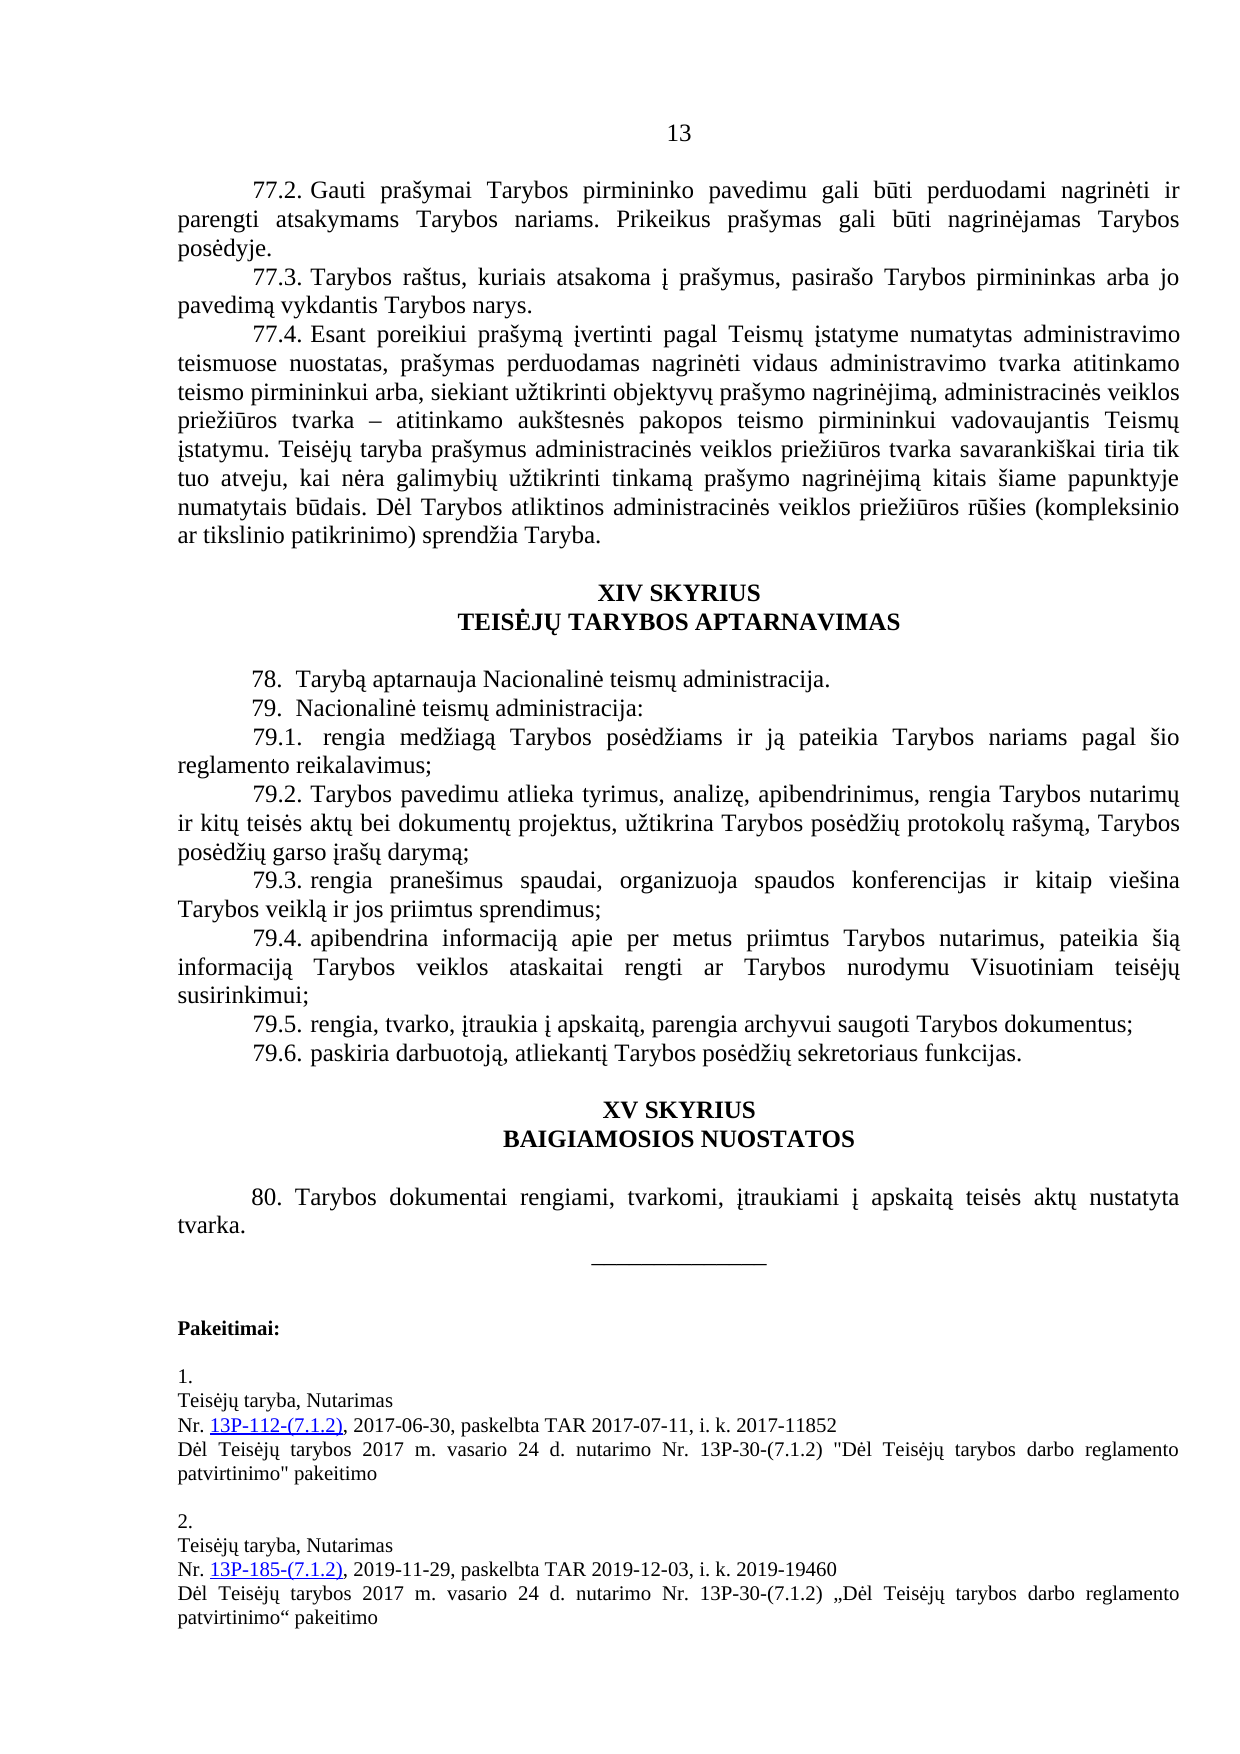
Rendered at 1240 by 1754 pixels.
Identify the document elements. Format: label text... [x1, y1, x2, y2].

text 77.2. Gauti prašymai Tarybos pirmininko pavedimu gali būti perduodami nagrinėti ir parengti atsakymams Tarybos nariams. Prikeikus prašymas gali būti nagrinėjamas Tarybos posėdyje. [177, 176, 1181, 262]
text XV SKYRIUS [177, 1096, 1181, 1124]
text 79.3. rengia pranešimus spaudai, organizuoja spaudos konferencijas ir kitaip viešina Tarybos veiklą ir jos priimtus sprendimus; [177, 866, 1181, 923]
text 1. [177, 1364, 1181, 1388]
text ______________ [177, 1239, 1181, 1268]
text TEISĖJŲ TARYBOS APTARNAVIMAS [177, 607, 1181, 636]
text 77.3. Tarybos raštus, kuriais atsakoma į prašymus, pasirašo Tarybos pirmininkas arba jo pavedimą vykdantis Tarybos narys. [177, 262, 1181, 319]
text 77.4. Esant poreikiui prašymą įvertinti pagal Teismų įstatyme numatytas administravimo teismuose nuostatas, prašymas perduodamas nagrinėti vidaus administravimo tvarka atitinkamo teismo pirmininkui arba, siekiant užtikrinti objektyvų prašymo nagrinėjimą, administracinės veiklos priežiūros tvarka – atitinkamo aukštesnės pakopos teismo pirmininkui vadovaujantis Teismų įstatymu. Teisėjų taryba prašymus administracinės veiklos priežiūros tvarka savarankiškai tiria tik tuo atveju, kai nėra galimybių užtikrinti tinkamą prašymo nagrinėjimą kitais šiame papunktyje numatytais būdais. Dėl Tarybos atliktinos administracinės veiklos priežiūros rūšies (kompleksinio ar tikslinio patikrinimo) sprendžia Taryba. [177, 319, 1181, 549]
text 79.6. paskiria darbuotoją, atliekantį Tarybos posėdžių sekretoriaus funkcijas. [177, 1038, 1181, 1067]
text 79.2. Tarybos pavedimu atlieka tyrimus, analizę, apibendrinimus, rengia Tarybos nutarimų ir kitų teisės aktų bei dokumentų projektus, užtikrina Tarybos posėdžių protokolų rašymą, Tarybos posėdžių garso įrašų darymą; [177, 779, 1181, 866]
text 79.4. apibendrina informaciją apie per metus priimtus Tarybos nutarimus, pateikia šią informaciją Tarybos veiklos ataskaitai rengti ar Tarybos nurodymu Visuotiniam teisėjų susirinkimui; [177, 923, 1181, 1009]
text Dėl Teisėjų tarybos 2017 m. vasario 24 d. nutarimo Nr. 13P-30-(7.1.2) "Dėl Teisėjų tarybos darbo reglamento patvirtinimo" pakeitimo [177, 1437, 1181, 1485]
text XIV SKYRIUS [177, 578, 1181, 607]
text Nr. 13P-185-(7.1.2), 2019-11-29, paskelbta TAR 2019-12-03, i. k. 2019-19460 [177, 1557, 1181, 1581]
text 2. [177, 1509, 1181, 1533]
text 79. Nacionalinė teismų administracija: [177, 693, 1181, 722]
text Teisėjų taryba, Nutarimas [177, 1533, 1181, 1557]
text 79.5. rengia, tvarko, įtraukia į apskaitą, parengia archyvui saugoti Tarybos dokumentus; [177, 1009, 1181, 1038]
text 80. Tarybos dokumentai rengiami, tvarkomi, įtraukiami į apskaitą teisės aktų nustatyta tvarka. [177, 1182, 1181, 1239]
text 78. Tarybą aptarnauja Nacionalinė teismų administracija. [177, 664, 1181, 693]
text Dėl Teisėjų tarybos 2017 m. vasario 24 d. nutarimo Nr. 13P-30-(7.1.2) „Dėl Teisėjų tarybos darbo reglamento patvirtinimo“ pakeitimo [177, 1581, 1181, 1629]
text Pakeitimai: [177, 1316, 1181, 1340]
text Teisėjų taryba, Nutarimas [177, 1388, 1181, 1412]
text Nr. 13P-112-(7.1.2), 2017-06-30, paskelbta TAR 2017-07-11, i. k. 2017-11852 [177, 1412, 1181, 1437]
text BAIGIAMOSIOS NUOSTATOS [177, 1124, 1181, 1153]
text 79.1. rengia medžiagą Tarybos posėdžiams ir ją pateikia Tarybos nariams pagal šio reglamento reikalavimus; [177, 722, 1181, 779]
